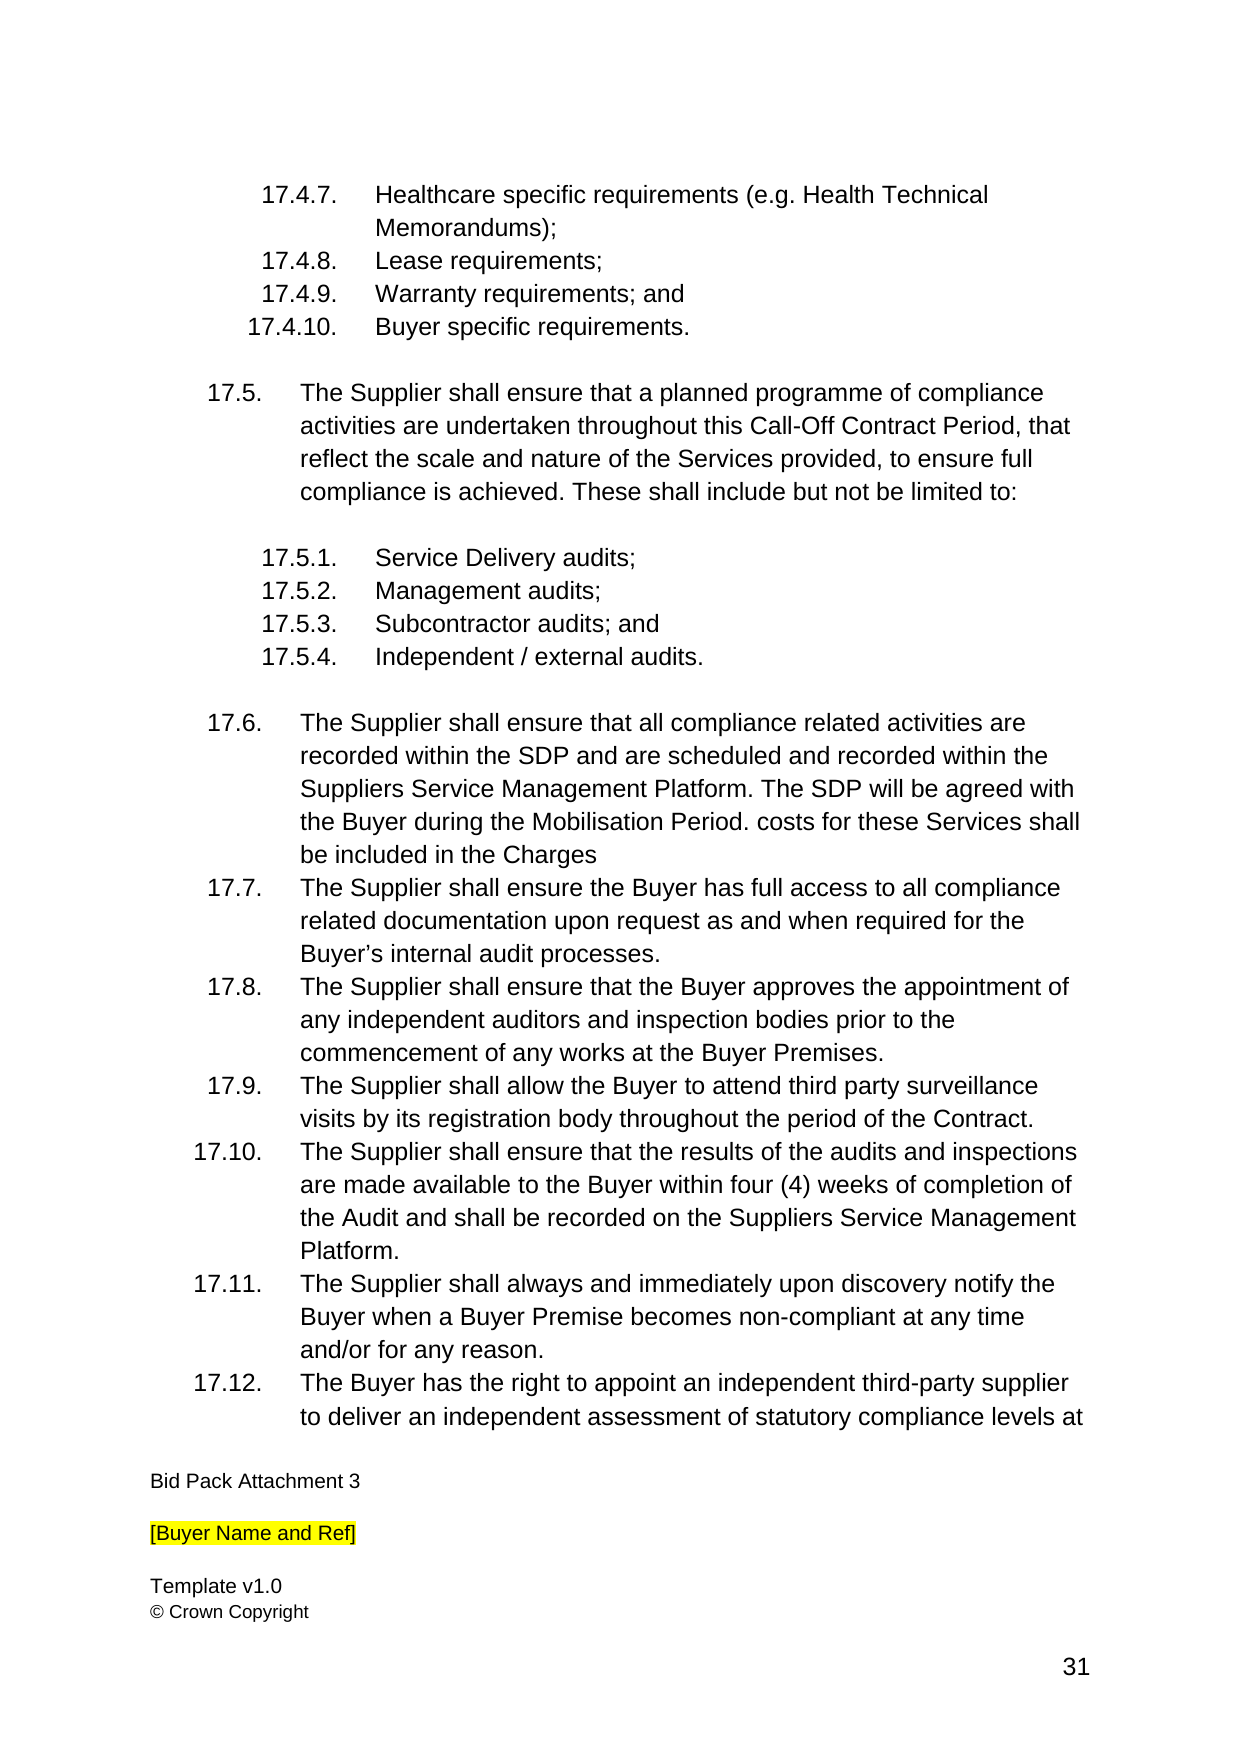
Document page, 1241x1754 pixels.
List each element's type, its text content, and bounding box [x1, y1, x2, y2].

list Service Delivery audits; [337, 543, 1090, 572]
list The Supplier shall allow the Buyer to attend third party surveillance visits by its registration body throughout the period of the Contract. [262, 1071, 1090, 1133]
list The Supplier shall ensure the Buyer has full access to all compliance related documentation upon request as and when required for the Buyer’s internal audit processes. [262, 873, 1090, 968]
list The Supplier shall always and immediately upon discovery notify the Buyer when a Buyer Premise becomes non-compliant at any time and/or for any reason. [262, 1269, 1090, 1364]
list The Supplier shall ensure that a planned programme of compliance activities are undertaken throughout this Call-Off Contract Period, that reflect the scale and nature of the Services provided, to ensure full compliance is achieved. These shall include but not be limited to: [262, 378, 1090, 506]
list The Supplier shall ensure that the Buyer approves the appointment of any independent auditors and inspection bodies prior to the commencement of any works at the Buyer Premises. [262, 972, 1090, 1067]
list The Supplier shall ensure that the results of the audits and inspections are made available to the Buyer within four (4) weeks of completion of the Audit and shall be recorded on the Suppliers Service Management Platform. [262, 1137, 1090, 1265]
list Independent / external audits. [337, 642, 1090, 671]
list Buyer specific requirements. [337, 312, 1090, 341]
list The Supplier shall ensure that all compliance related activities are recorded within the SDP and are scheduled and recorded within the Suppliers Service Management Platform. The SDP will be agreed with the Buyer during the Mobilisation Period. costs for these Services shall be included in the Charges [262, 708, 1090, 869]
list The Buyer has the right to appoint an independent third-party supplier to deliver an independent assessment of statutory compliance levels at [262, 1368, 1090, 1430]
list Healthcare specific requirements (e.g. Health Technical Memorandums); [337, 180, 1090, 241]
list Warranty requirements; and [337, 279, 1090, 307]
list Subcontractor audits; and [337, 609, 1090, 638]
list Lease requirements; [337, 246, 1090, 274]
list Management audits; [337, 576, 1090, 605]
